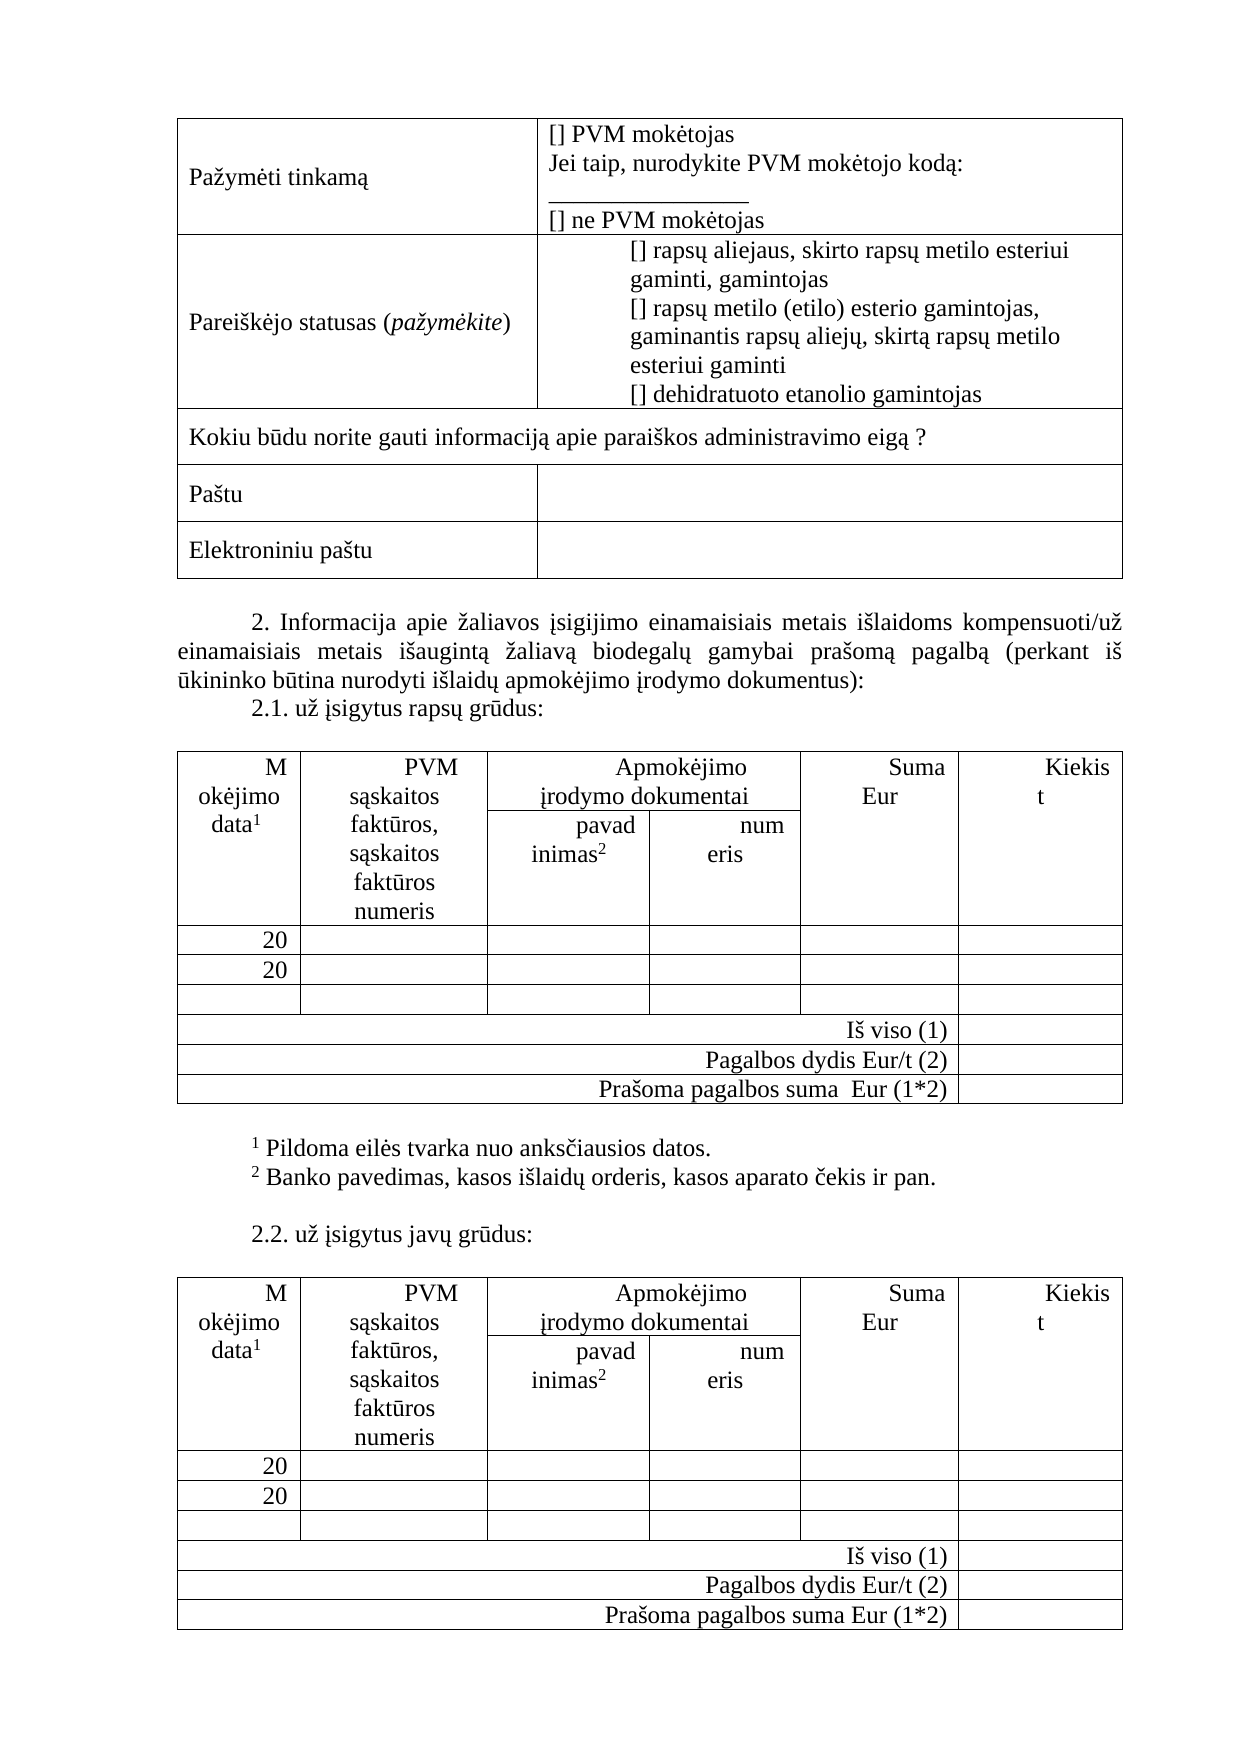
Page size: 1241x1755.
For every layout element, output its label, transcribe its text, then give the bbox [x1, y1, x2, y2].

table_header Suma Eur [801, 1278, 958, 1450]
table_cell [538, 522, 1122, 577]
table_cell [959, 1045, 1122, 1073]
table_header Kiekis t [959, 752, 1122, 924]
table_cell 20 [178, 1451, 300, 1480]
table_cell Pagalbos dydis Eur/t (2) [178, 1571, 958, 1599]
text 2.1. už įsigytus rapsų grūdus: [177, 693, 1122, 722]
table_cell 20 [178, 926, 300, 954]
table_header Mokėjimo data1 [178, 752, 300, 924]
text 1 Pildoma eilės tvarka nuo anksčiausios datos. [177, 1133, 1122, 1162]
table_cell [301, 955, 487, 984]
table_cell [801, 926, 958, 954]
table_cell Prašoma pagalbos suma Eur (1*2) [178, 1600, 958, 1629]
text 2.2. už įsigytus javų grūdus: [177, 1219, 1122, 1248]
table_header Apmokėjimo įrodymo dokumentai [488, 1278, 800, 1335]
table_cell [] PVM mokėtojas Jei taip, nurodykite PVM mokėtojo kodą: ________________ [] ne PVM mokėtojas [538, 119, 1122, 234]
table_cell [959, 1451, 1122, 1480]
table_header Kiekis t [959, 1278, 1122, 1450]
table_cell [488, 985, 649, 1014]
table_cell [650, 1511, 800, 1540]
table_header Apmokėjimo įrodymo dokumentai [488, 752, 800, 809]
table_cell 20 [178, 955, 300, 984]
table_cell [801, 1511, 958, 1540]
table_header Suma Eur [801, 752, 958, 924]
table_cell [801, 1451, 958, 1480]
table_cell [301, 985, 487, 1014]
table_cell numeris [650, 1336, 800, 1450]
table_cell [959, 1571, 1122, 1599]
table_cell [301, 926, 487, 954]
table_cell [959, 926, 1122, 954]
text 2 Banko pavedimas, kasos išlaidų orderis, kasos aparato čekis ir pan. [177, 1162, 1122, 1191]
table_cell [650, 1451, 800, 1480]
table_cell numeris [650, 811, 800, 924]
table_cell Prašoma pagalbos suma Eur (1*2) [178, 1075, 958, 1103]
table_cell [488, 926, 649, 954]
table_cell [959, 1511, 1122, 1540]
table_cell Elektroniniu paštu [178, 522, 537, 577]
table_cell [301, 1451, 487, 1480]
table_cell Pareiškėjo statusas (pažymėkite) [178, 235, 537, 408]
table_cell [801, 1481, 958, 1510]
table_header PVM sąskaitos faktūros, sąskaitos faktūros numeris [301, 752, 487, 924]
table_cell [650, 985, 800, 1014]
table_cell [959, 1015, 1122, 1044]
table_cell [178, 985, 300, 1014]
table_cell Iš viso (1) [178, 1541, 958, 1569]
table_cell Paštu [178, 465, 537, 521]
table_cell pavadinimas2 [488, 1336, 649, 1450]
table_cell [] rapsų aliejaus, skirto rapsų metilo esteriui gaminti, gamintojas [] rapsų metilo (etilo) esterio gamintojas, gaminantis rapsų aliejų, skirtą rapsų metilo esteriui gaminti [] dehidratuoto etanolio gamintojas [538, 235, 1122, 408]
table_cell [959, 1481, 1122, 1510]
table_cell Pagalbos dydis Eur/t (2) [178, 1045, 958, 1073]
table_cell [650, 926, 800, 954]
text 2. Informacija apie žaliavos įsigijimo einamaisiais metais išlaidoms kompensuoti/už einamaisiais metais išaugintą žaliavą biodegalų gamybai prašomą pagalbą (perkant iš ūkininko būtina nurodyti išlaidų apmokėjimo įrodymo dokumentus): [177, 607, 1122, 693]
table_cell [488, 955, 649, 984]
table_cell [488, 1481, 649, 1510]
table_cell [801, 985, 958, 1014]
table_cell Iš viso (1) [178, 1015, 958, 1044]
table_cell [650, 955, 800, 984]
table_cell [538, 465, 1122, 521]
table_cell [488, 1451, 649, 1480]
table_cell [959, 1600, 1122, 1629]
table_cell [801, 955, 958, 984]
table_cell [301, 1481, 487, 1510]
table_header PVM sąskaitos faktūros, sąskaitos faktūros numeris [301, 1278, 487, 1450]
table_cell Pažymėti tinkamą [178, 119, 537, 234]
table_cell Kokiu būdu norite gauti informaciją apie paraiškos administravimo eigą ? [178, 409, 1122, 464]
table_cell 20 [178, 1481, 300, 1510]
table_header Mokėjimo data1 [178, 1278, 300, 1450]
table_cell [959, 1541, 1122, 1569]
table_cell [488, 1511, 649, 1540]
table_cell [959, 985, 1122, 1014]
table_cell [301, 1511, 487, 1540]
table_cell [959, 955, 1122, 984]
table_cell [650, 1481, 800, 1510]
table_cell [178, 1511, 300, 1540]
table_cell pavadinimas2 [488, 811, 649, 924]
table_cell [959, 1075, 1122, 1103]
